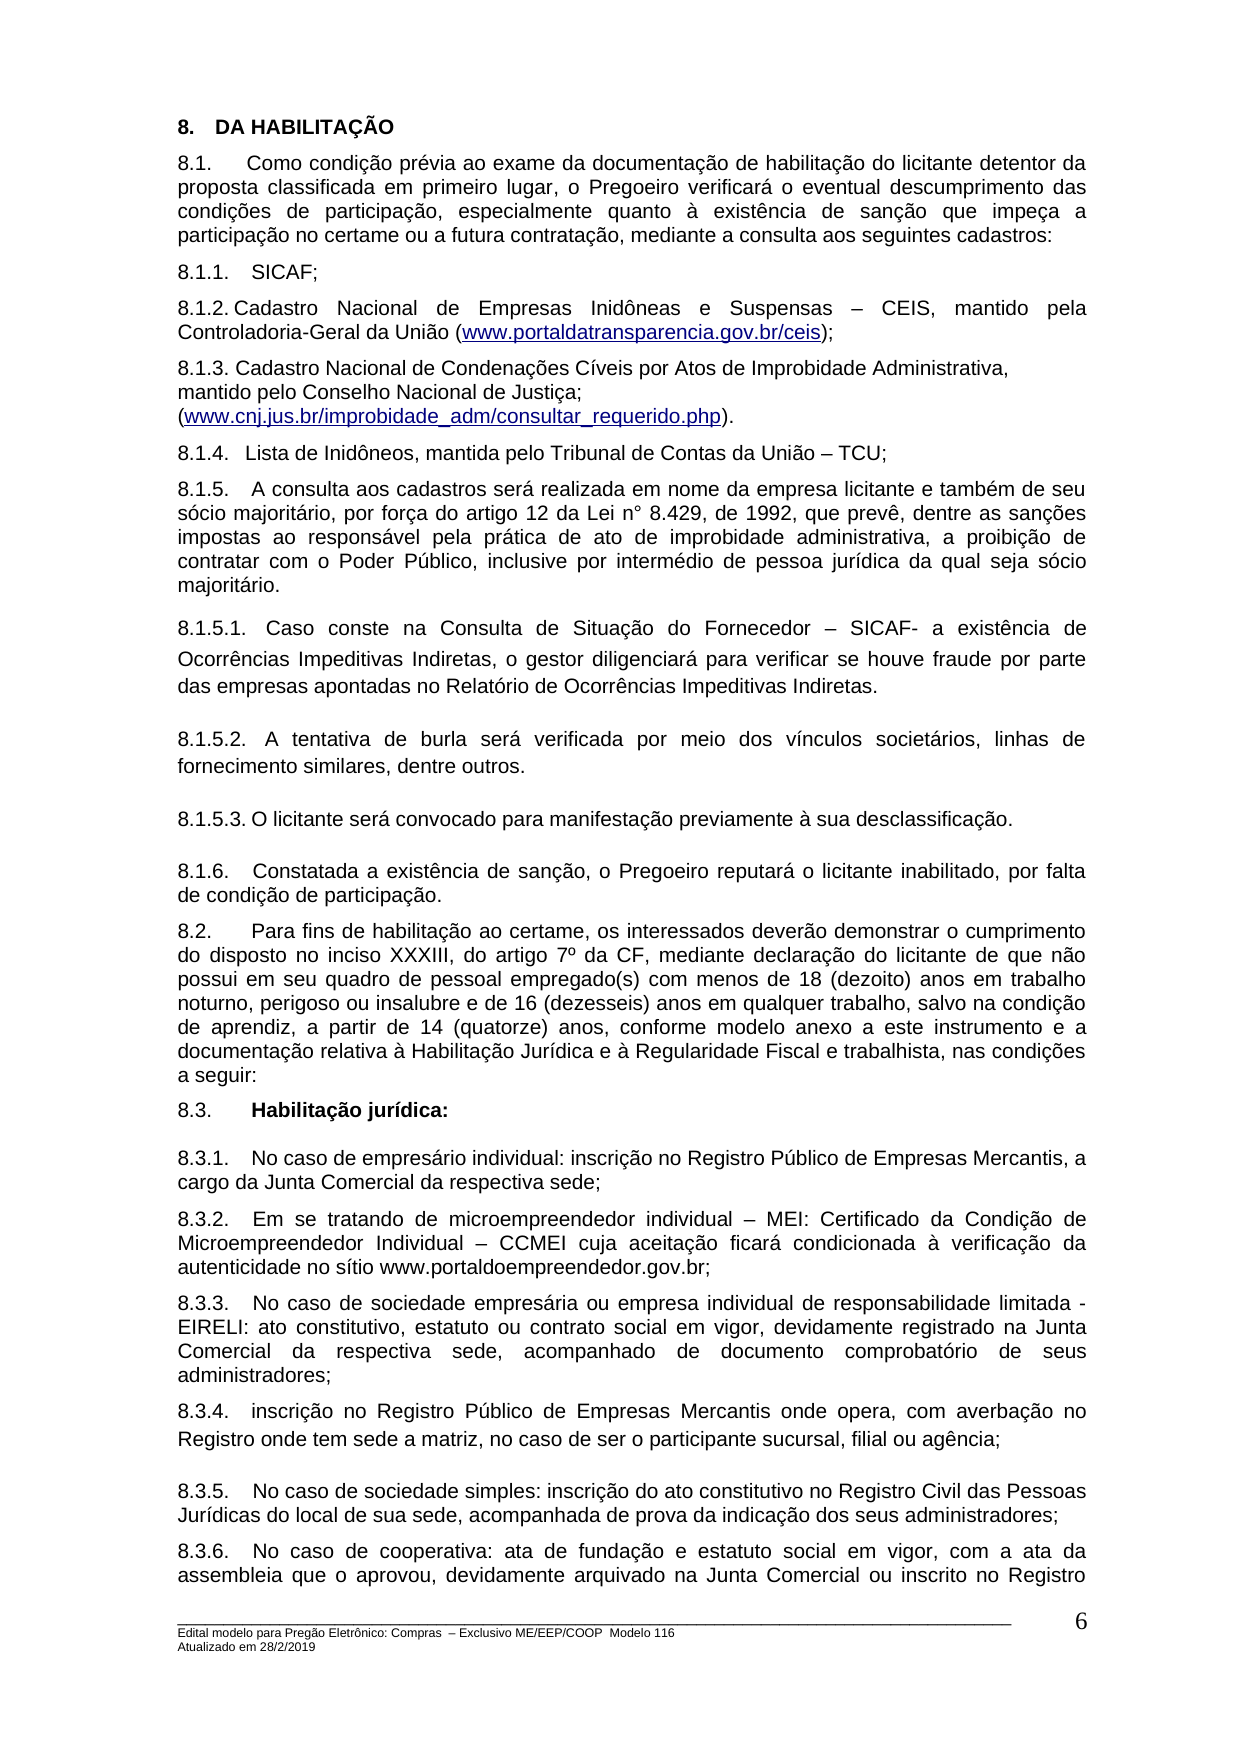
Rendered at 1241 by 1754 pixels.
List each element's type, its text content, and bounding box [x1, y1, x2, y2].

list No caso de empresário individual: inscrição no Registro Público de Empresas Mercantis, a cargo da Junta Comercial da respectiva sede; [177, 1146, 1087, 1194]
list No caso de cooperativa: ata de fundação e estatuto social em vigor, com a ata da assembleia que o aprovou, devidamente arquivado na Junta Comercial ou inscrito no Registro [177, 1539, 1087, 1587]
list inscrição no Registro Público de Empresas Mercantis onde opera, com averbação no Registro onde tem sede a matriz, no caso de ser o participante sucursal, filial ou agência; [177, 1399, 1087, 1451]
list Cadastro Nacional de Empresas Inidôneas e Suspensas – CEIS, mantido pela Controladoria-Geral da União (www.portaldatransparencia.gov.br/ceis); [177, 296, 1087, 344]
list Constatada a existência de sanção, o Pregoeiro reputará o licitante inabilitado, por falta de condição de participação. [177, 859, 1087, 907]
list No caso de sociedade empresária ou empresa individual de responsabilidade limitada - EIRELI: ato constitutivo, estatuto ou contrato social em vigor, devidamente registrado na Junta Comercial da respectiva sede, acompanhado de documento comprobatório de seus administradores; [177, 1291, 1087, 1387]
list No caso de sociedade simples: inscrição do ato constitutivo no Registro Civil das Pessoas Jurídicas do local de sua sede, acompanhada de prova da indicação dos seus administradores; [177, 1479, 1087, 1527]
list Habilitação jurídica: [177, 1097, 1089, 1121]
list Lista de Inidôneos, mantida pelo Tribunal de Contas da União – TCU; [177, 440, 1087, 464]
text 8.1.3. Cadastro Nacional de Condenações Cíveis por Atos de Improbidade Administrativa, mantido pelo Conselho Nacional de Justiça; (www.cnj.jus.br/improbidade_adm/consultar_requerido.php). [177, 356, 1087, 428]
list A consulta aos cadastros será realizada em nome da empresa licitante e também de seu sócio majoritário, por força do artigo 12 da Lei n° 8.429, de 1992, que prevê, dentre as sanções impostas ao responsável pela prática de ato de improbidade administrativa, a proibição de contratar com o Poder Público, inclusive por intermédio de pessoa jurídica da qual seja sócio majoritário. [177, 477, 1087, 597]
list A tentativa de burla será verificada por meio dos vínculos societários, linhas de fornecimento similares, dentre outros. [177, 727, 1087, 778]
list O licitante será convocado para manifestação previamente à sua desclassificação. [177, 807, 1087, 831]
text 8.1.1. SICAF; [177, 259, 1087, 283]
list DA HABILITAÇÃO [177, 115, 1087, 139]
list Caso conste na Consulta de Situação do Fornecedor – SICAF- a existência de Ocorrências Impeditivas Indiretas, o gestor diligenciará para verificar se houve fraude por parte das empresas apontadas no Relatório de Ocorrências Impeditivas Indiretas. [177, 609, 1087, 698]
list Em se tratando de microempreendedor individual – MEI: Certificado da Condição de Microempreendedor Individual – CCMEI cuja aceitação ficará condicionada à verificação da autenticidade no sítio www.portaldoempreendedor.gov.br; [177, 1207, 1087, 1278]
text 8.1. Como condição prévia ao exame da documentação de habilitação do licitante detentor da proposta classificada em primeiro lugar, o Pregoeiro verificará o eventual descumprimento das condições de participação, especialmente quanto à existência de sanção que impeça a participação no certame ou a futura contratação, mediante a consulta aos seguintes cadastros: [177, 151, 1087, 247]
list Para fins de habilitação ao certame, os interessados deverão demonstrar o cumprimento do disposto no inciso XXXIII, do artigo 7º da CF, mediante declaração do licitante de que não possui em seu quadro de pessoal empregado(s) com menos de 18 (dezoito) anos em trabalho noturno, perigoso ou insalubre e de 16 (dezesseis) anos em qualquer trabalho, salvo na condição de aprendiz, a partir de 14 (quatorze) anos, conforme modelo anexo a este instrumento e a documentação relativa à Habilitação Jurídica e à Regularidade Fiscal e trabalhista, nas condições a seguir: [177, 919, 1087, 1087]
